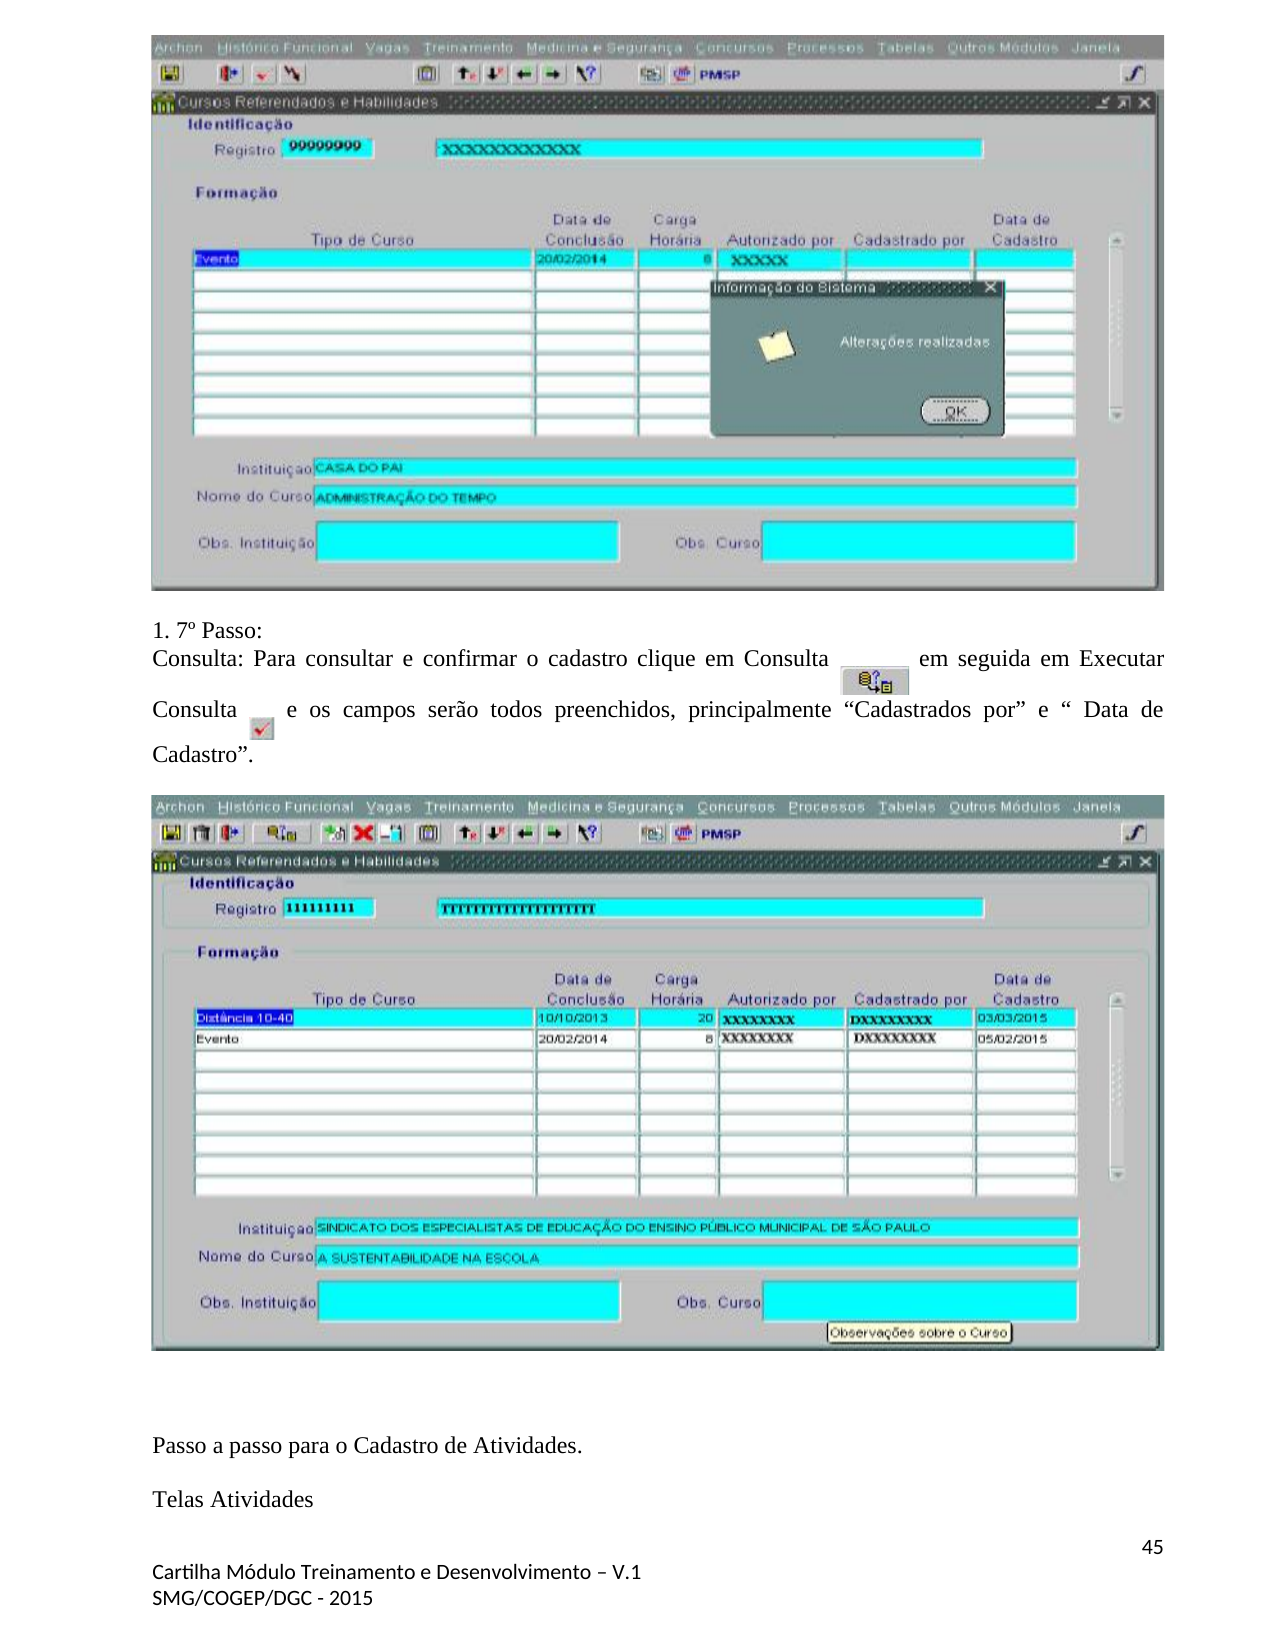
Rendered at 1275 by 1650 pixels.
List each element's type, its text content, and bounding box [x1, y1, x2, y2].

text 45 [1142, 1533, 1164, 1559]
text SMG/COGEP/DGC - 2015 [152, 1584, 1164, 1610]
text Passo a passo para o Cadastro de Atividades. [152, 1431, 1164, 1458]
text Consulta: Para consultar e confirmar o cadastro clique em Consulta em seguida em Executar Consulta e os campos serão todos preenchidos, principalmente “Cadastrados por” e “ Data de Cadastro”. [152, 644, 1164, 767]
text Cartilha Módulo Treinamento e Desenvolvimento – V.1 [152, 1559, 1164, 1584]
text Telas Atividades [152, 1485, 1164, 1512]
text 1. 7º Passo: [152, 616, 1164, 644]
